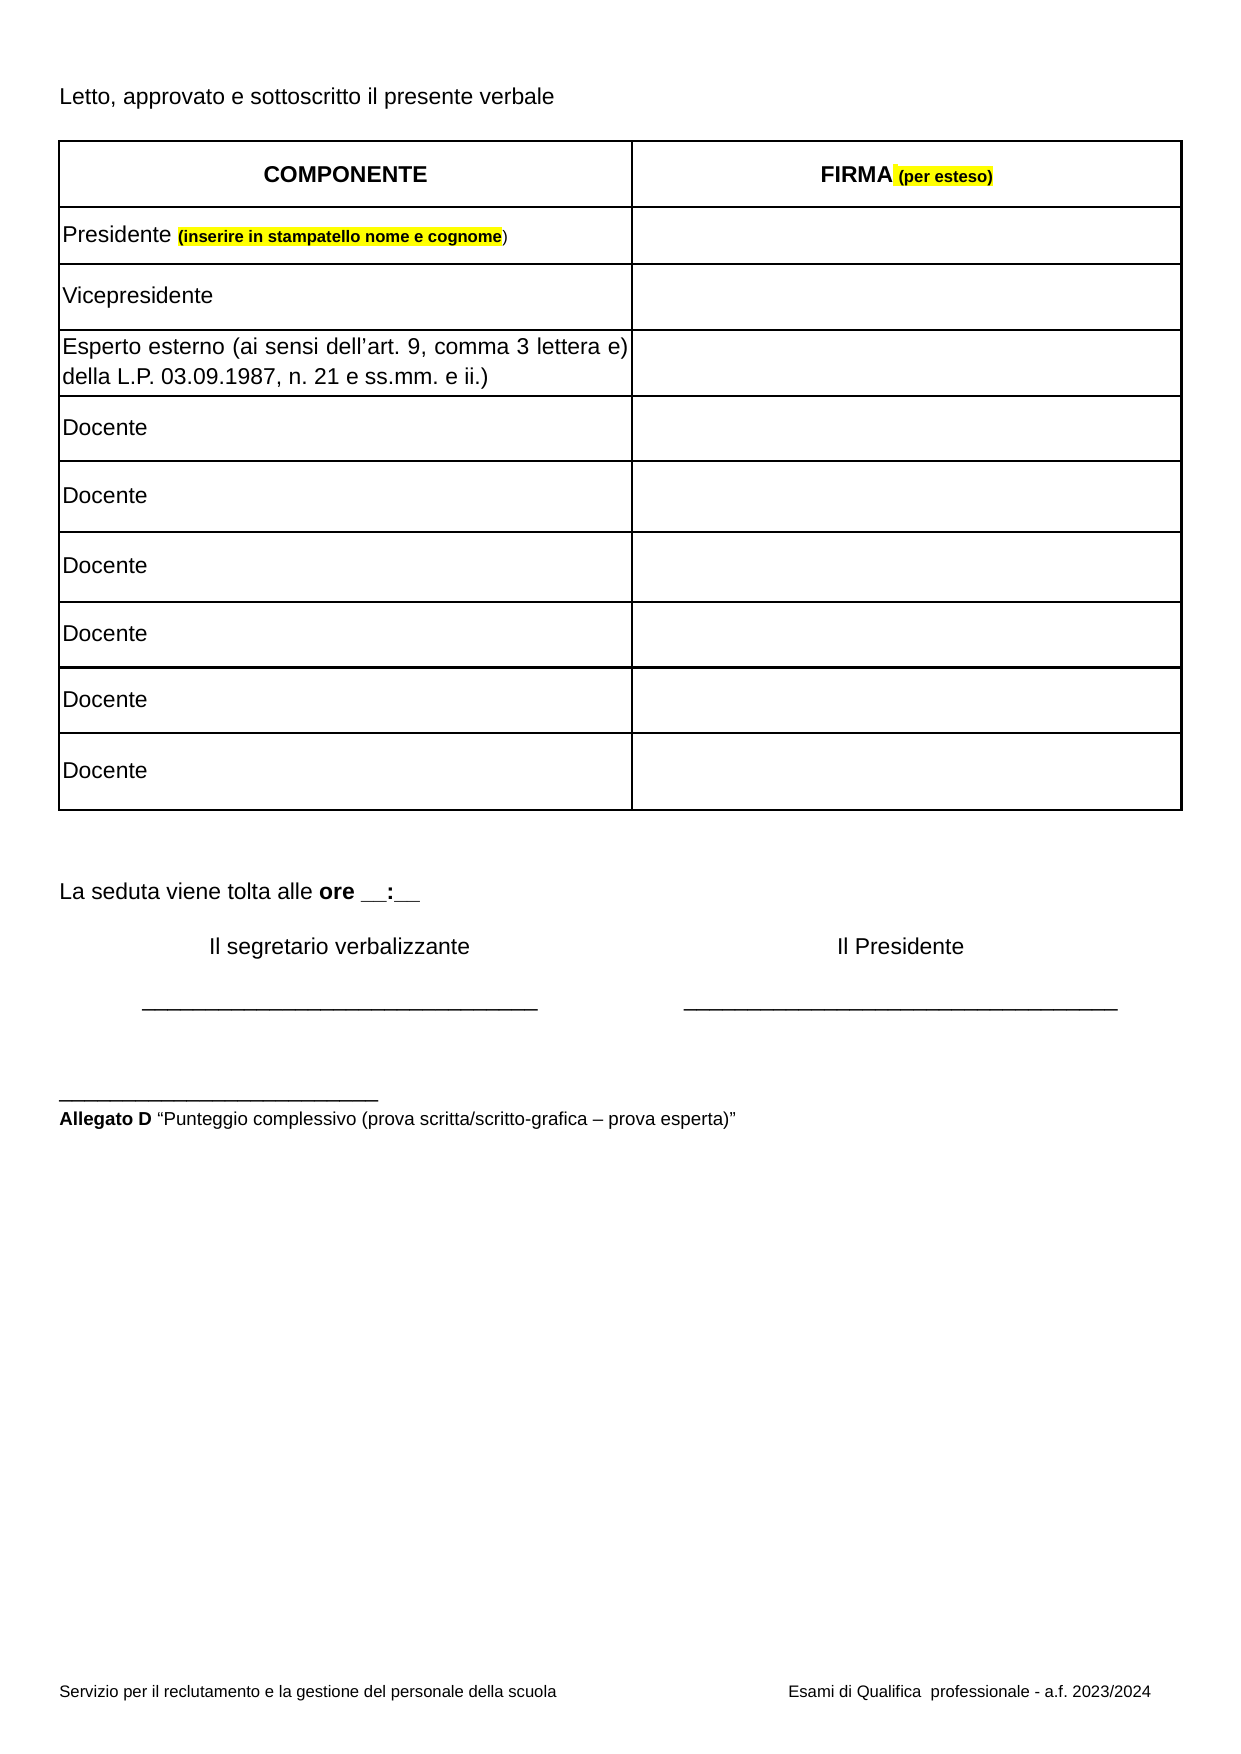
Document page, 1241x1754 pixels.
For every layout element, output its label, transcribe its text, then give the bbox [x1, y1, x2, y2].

table_cell Docente [60, 734, 631, 809]
table_cell Docente [60, 603, 631, 666]
table_cell [633, 603, 1180, 666]
table_cell Presidente (inserire in stampatello nome e cognome) [60, 208, 631, 263]
table_cell [633, 669, 1180, 732]
text _________________________ [59, 1076, 1181, 1102]
table_cell [633, 208, 1180, 263]
table_cell Esperto esterno (ai sensi dell’art. 9, comma 3 lettera e) della L.P. 03.09.1987, n. 21 e ss.mm. e ii.) [60, 331, 631, 394]
table_cell [633, 265, 1180, 329]
table_header Il segretario verbalizzante _______________________________ [59, 927, 620, 1017]
table_cell [633, 397, 1180, 460]
table_cell [633, 462, 1180, 531]
table_cell Docente [60, 533, 631, 601]
text Letto, approvato e sottoscritto il presente verbale [59, 83, 1181, 109]
table_cell Docente [60, 462, 631, 531]
text La seduta viene tolta alle ore __:__ [59, 878, 1181, 904]
table_cell Docente [60, 397, 631, 460]
table_cell [633, 331, 1180, 394]
table_header Il Presidente __________________________________ [620, 927, 1181, 1017]
table_header FIRMA (per esteso) [633, 142, 1180, 206]
table_cell Vicepresidente [60, 265, 631, 329]
table_cell [633, 734, 1180, 809]
table_header COMPONENTE [60, 142, 631, 206]
text Allegato D “Punteggio complessivo (prova scritta/scritto-grafica – prova esperta)” [59, 1108, 1181, 1129]
table_cell Docente [60, 669, 631, 732]
table_cell [633, 533, 1180, 601]
